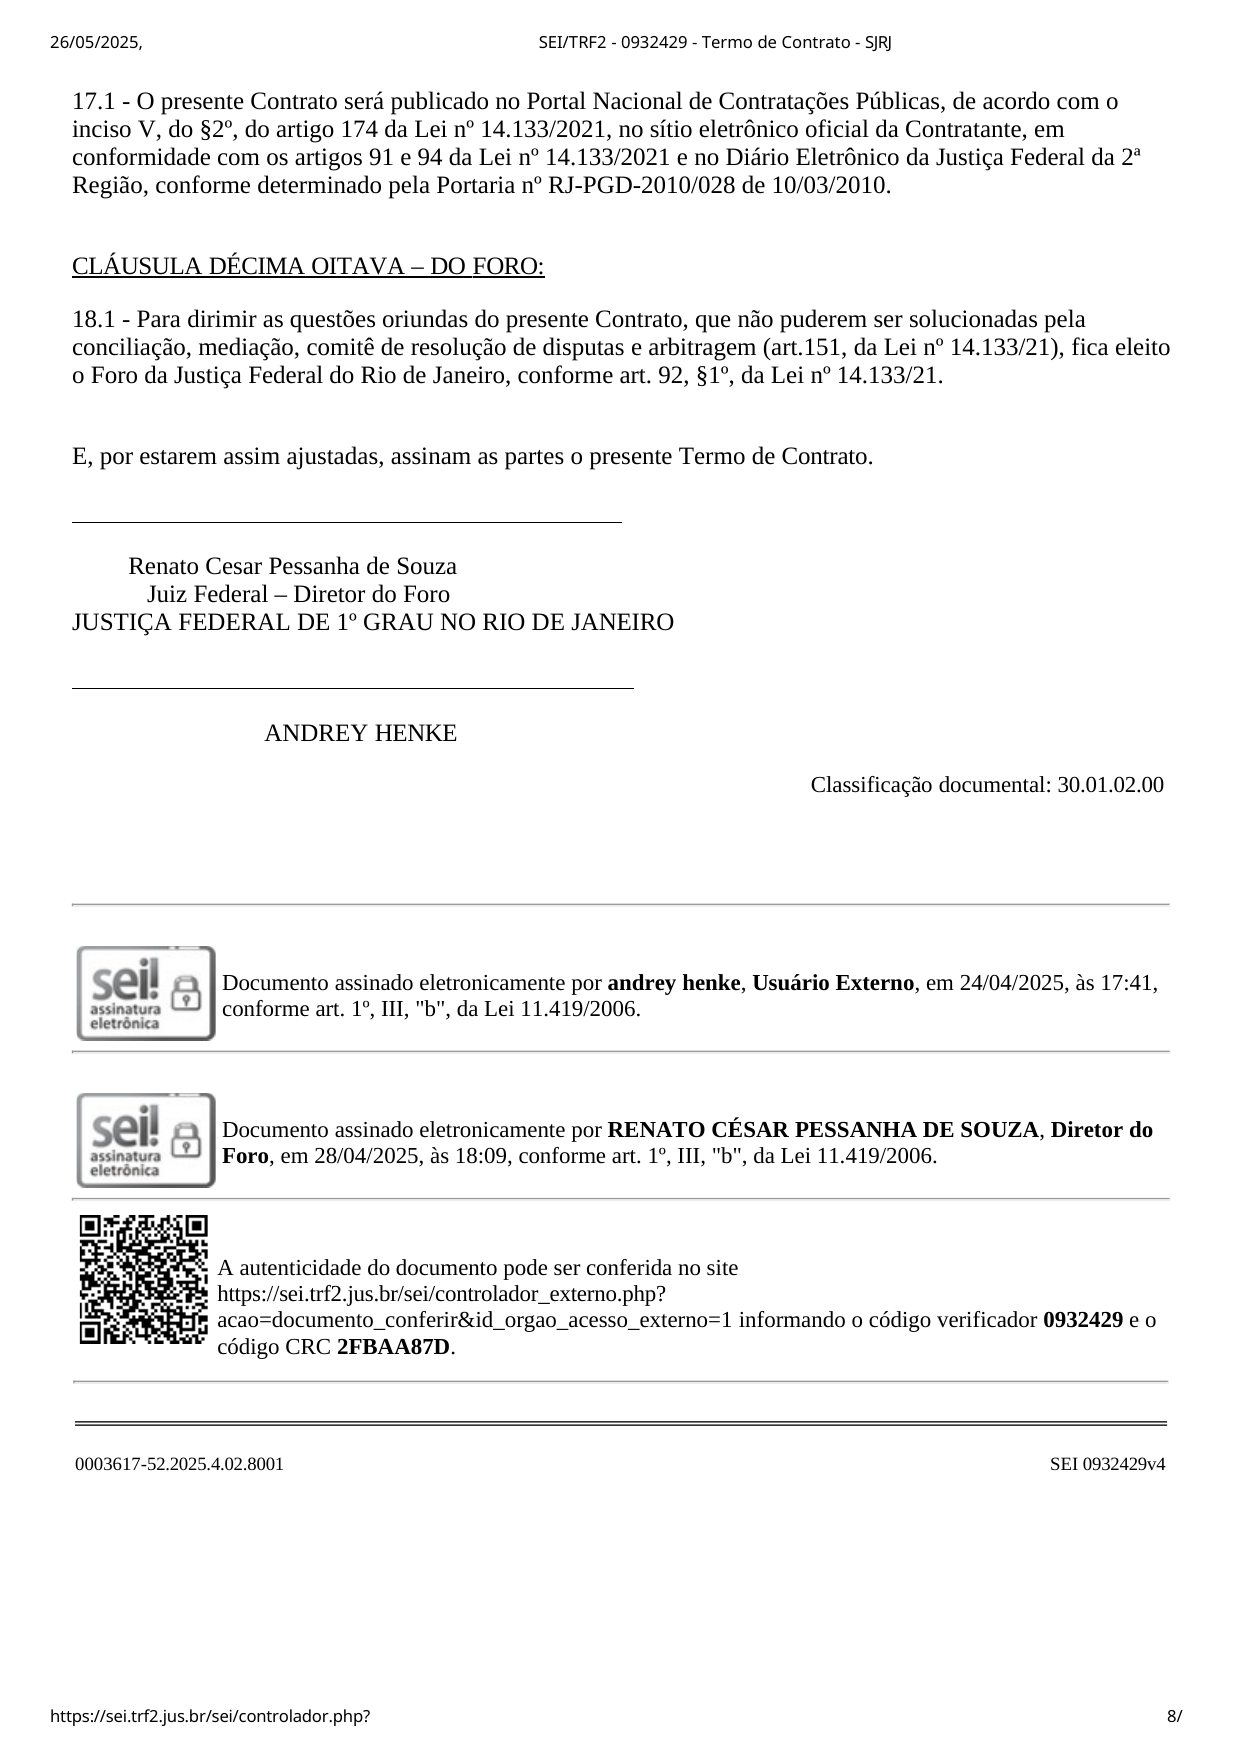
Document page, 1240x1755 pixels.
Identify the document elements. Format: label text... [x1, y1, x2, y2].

text Classificação documental: 30.01.02.00 [59, 771, 1164, 797]
text E, por estarem assim ajustadas, assinam as partes o presente Termo de Contrato. [72, 441, 1181, 470]
text ANDREY HENKE [264, 718, 1181, 747]
text 0003617-52.2025.4.02.8001 SEI 0932429v4 [75, 1453, 1181, 1474]
text Documento assinado eletronicamente por RENATO CÉSAR PESSANHA DE SOUZA, Diretor do Foro, em 28/04/2025, às 18:09, conforme art. 1º, III, "b", da Lei 11.419/2006. [222, 1116, 1181, 1169]
text Renato Cesar Pessanha de Souza Juiz Federal – Diretor do Foro [128, 552, 491, 608]
list - O presente Contrato será publicado no Portal Nacional de Contratações Públicas, de acordo com o inciso V, do §2º, do artigo 174 da Lei nº 14.133/2021, no sítio eletrônico oficial da Contratante, em conformidade com os artigos 91 e 94 da Lei nº 14.133/2021 e no Diário Eletrônico da Justiça Federal da 2ª Região, conforme determinado pela Portaria nº RJ-PGD-2010/028 de 10/03/2010. [72, 87, 1141, 199]
text Documento assinado eletronicamente por andrey henke, Usuário Externo, em 24/04/2025, às 17:41, conforme art. 1º, III, "b", da Lei 11.419/2006. [222, 969, 1181, 1022]
subtitle CLÁUSULA DÉCIMA OITAVA – DO FORO: [72, 251, 1181, 280]
text JUSTIÇA FEDERAL DE 1º GRAU NO RIO DE JANEIRO [72, 608, 1181, 636]
list - Para dirimir as questões oriundas do presente Contrato, que não puderem ser solucionadas pela conciliação, mediação, comitê de resolução de disputas e arbitragem (art.151, da Lei nº 14.133/21), fica eleito o Foro da Justiça Federal do Rio de Janeiro, conforme art. 92, §1º, da Lei nº 14.133/21. [72, 305, 1171, 389]
text A autenticidade do documento pode ser conferida no site https://sei.trf2.jus.br/sei/controlador_externo.php? acao=documento_conferir&id_orgao_acesso_externo=1 informando o código verificador 0932429 e o código CRC 2FBAA87D. [217, 1254, 1159, 1359]
